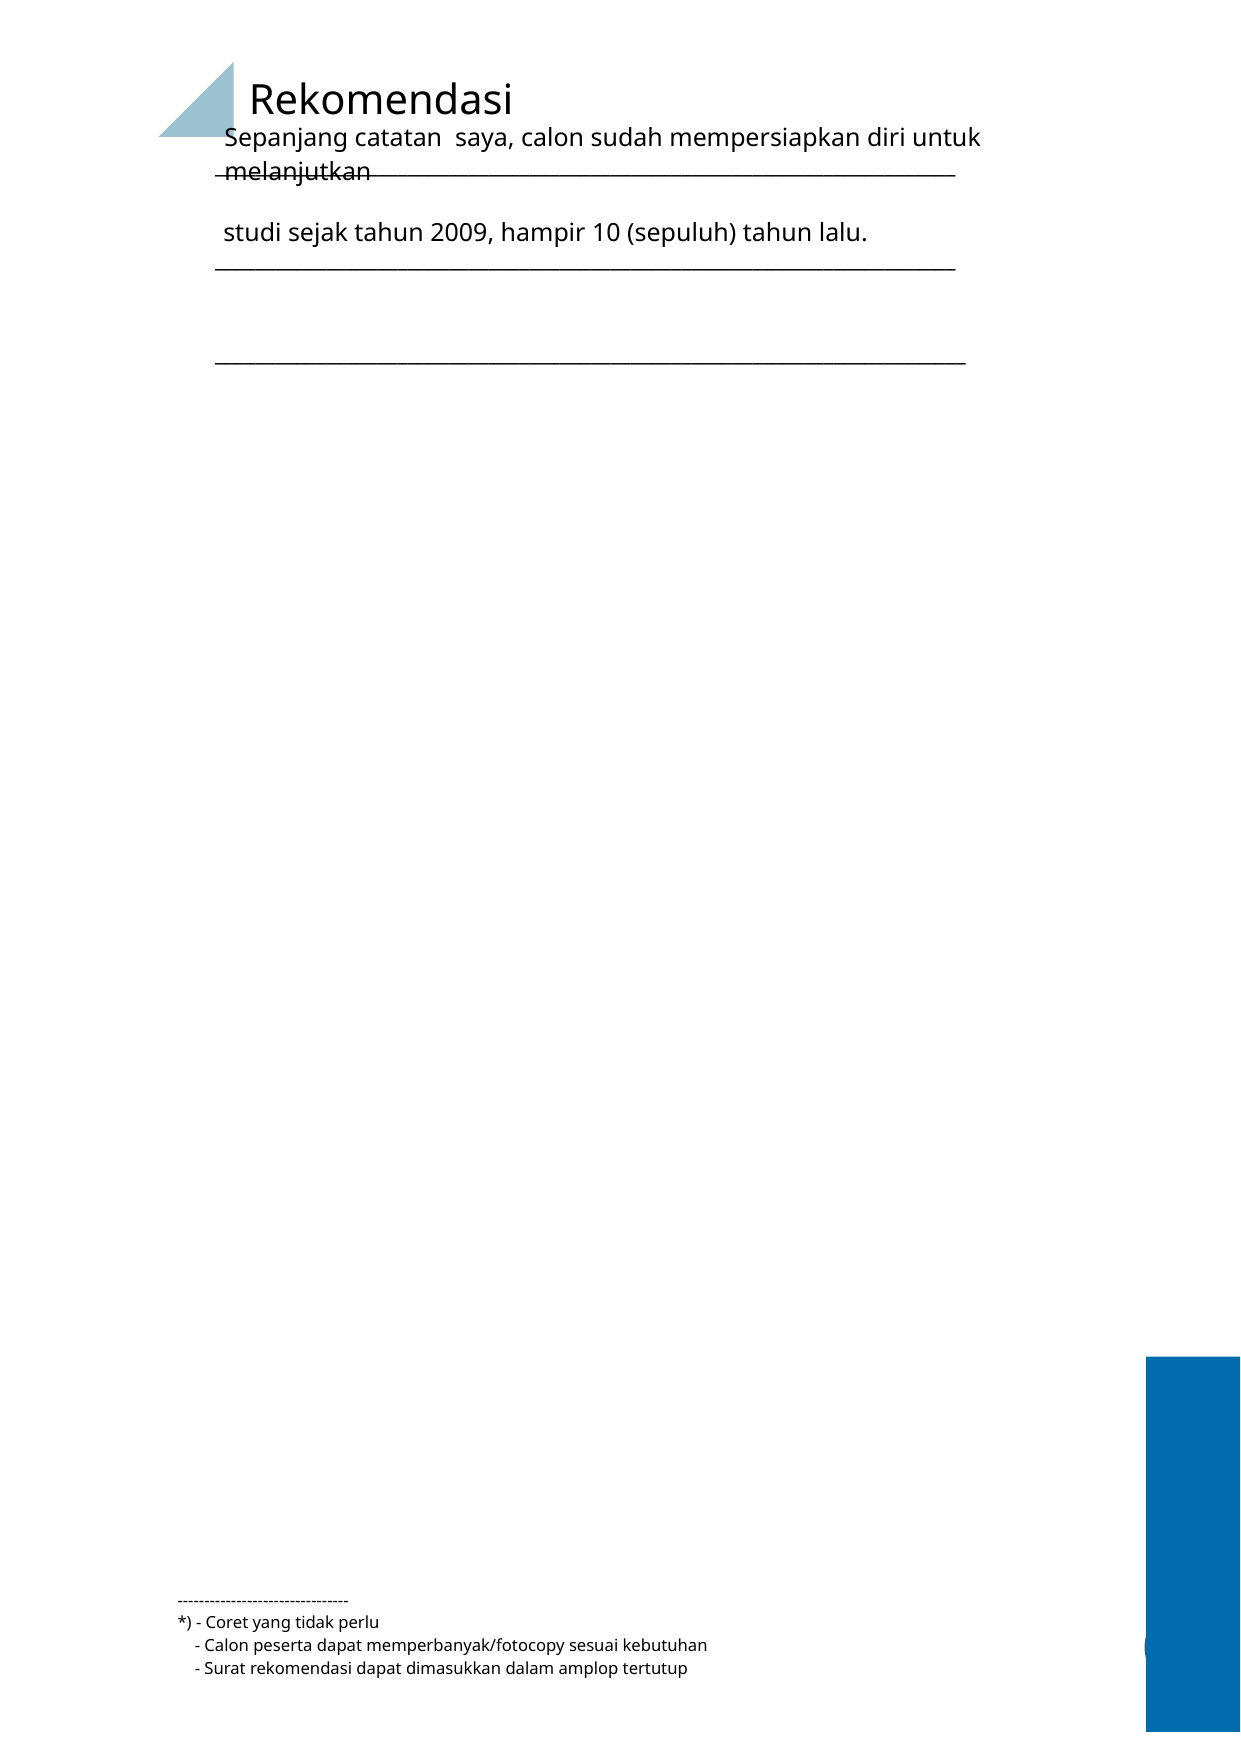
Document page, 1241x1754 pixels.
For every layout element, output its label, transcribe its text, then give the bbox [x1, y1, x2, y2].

text __________________________________________________________________________ [177, 337, 1122, 368]
text _________________________________________________________________________ [177, 243, 1122, 274]
text _________________________________________________________________________ [177, 149, 1122, 181]
